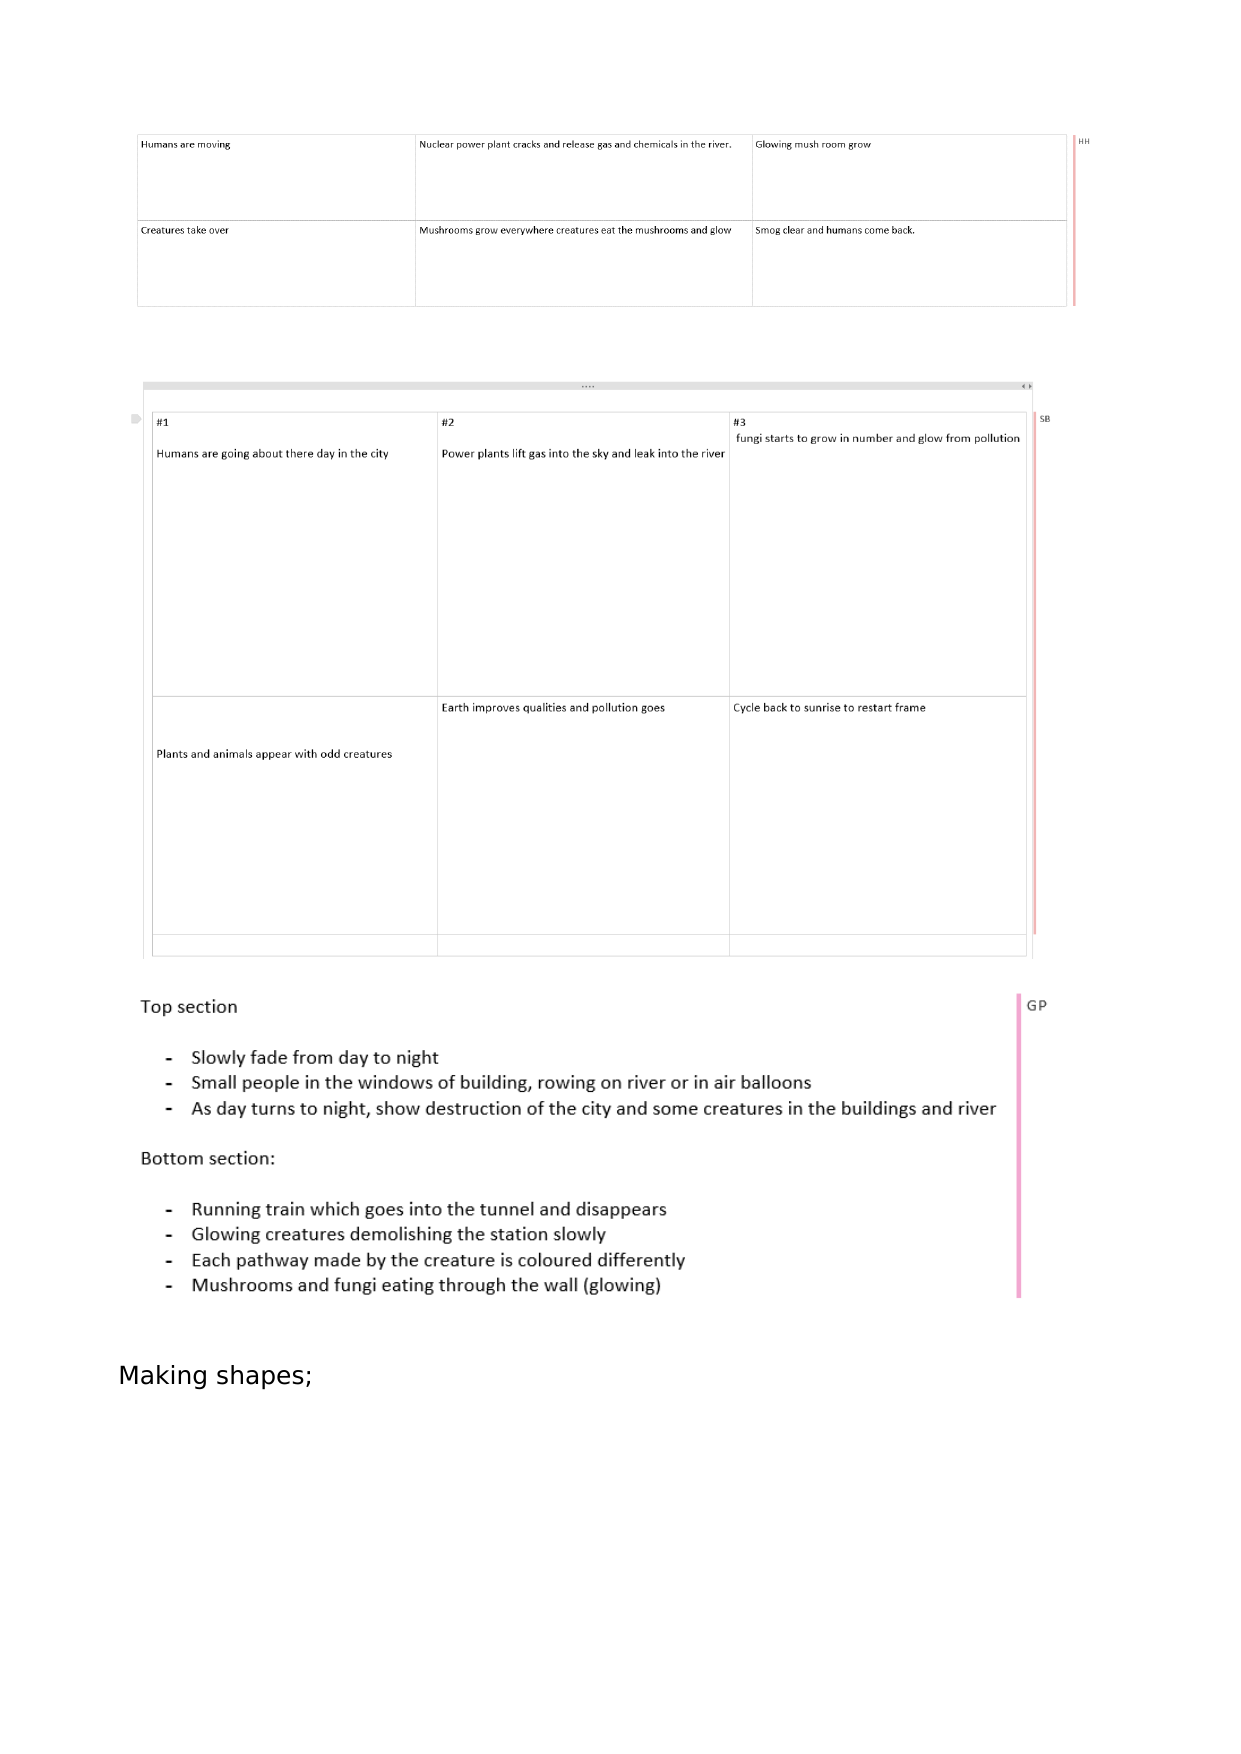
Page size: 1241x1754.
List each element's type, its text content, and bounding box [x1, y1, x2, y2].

picture [118, 118, 1123, 360]
picture [118, 372, 1056, 959]
picture [118, 971, 1123, 1349]
text Making shapes; [118, 1362, 1122, 1391]
